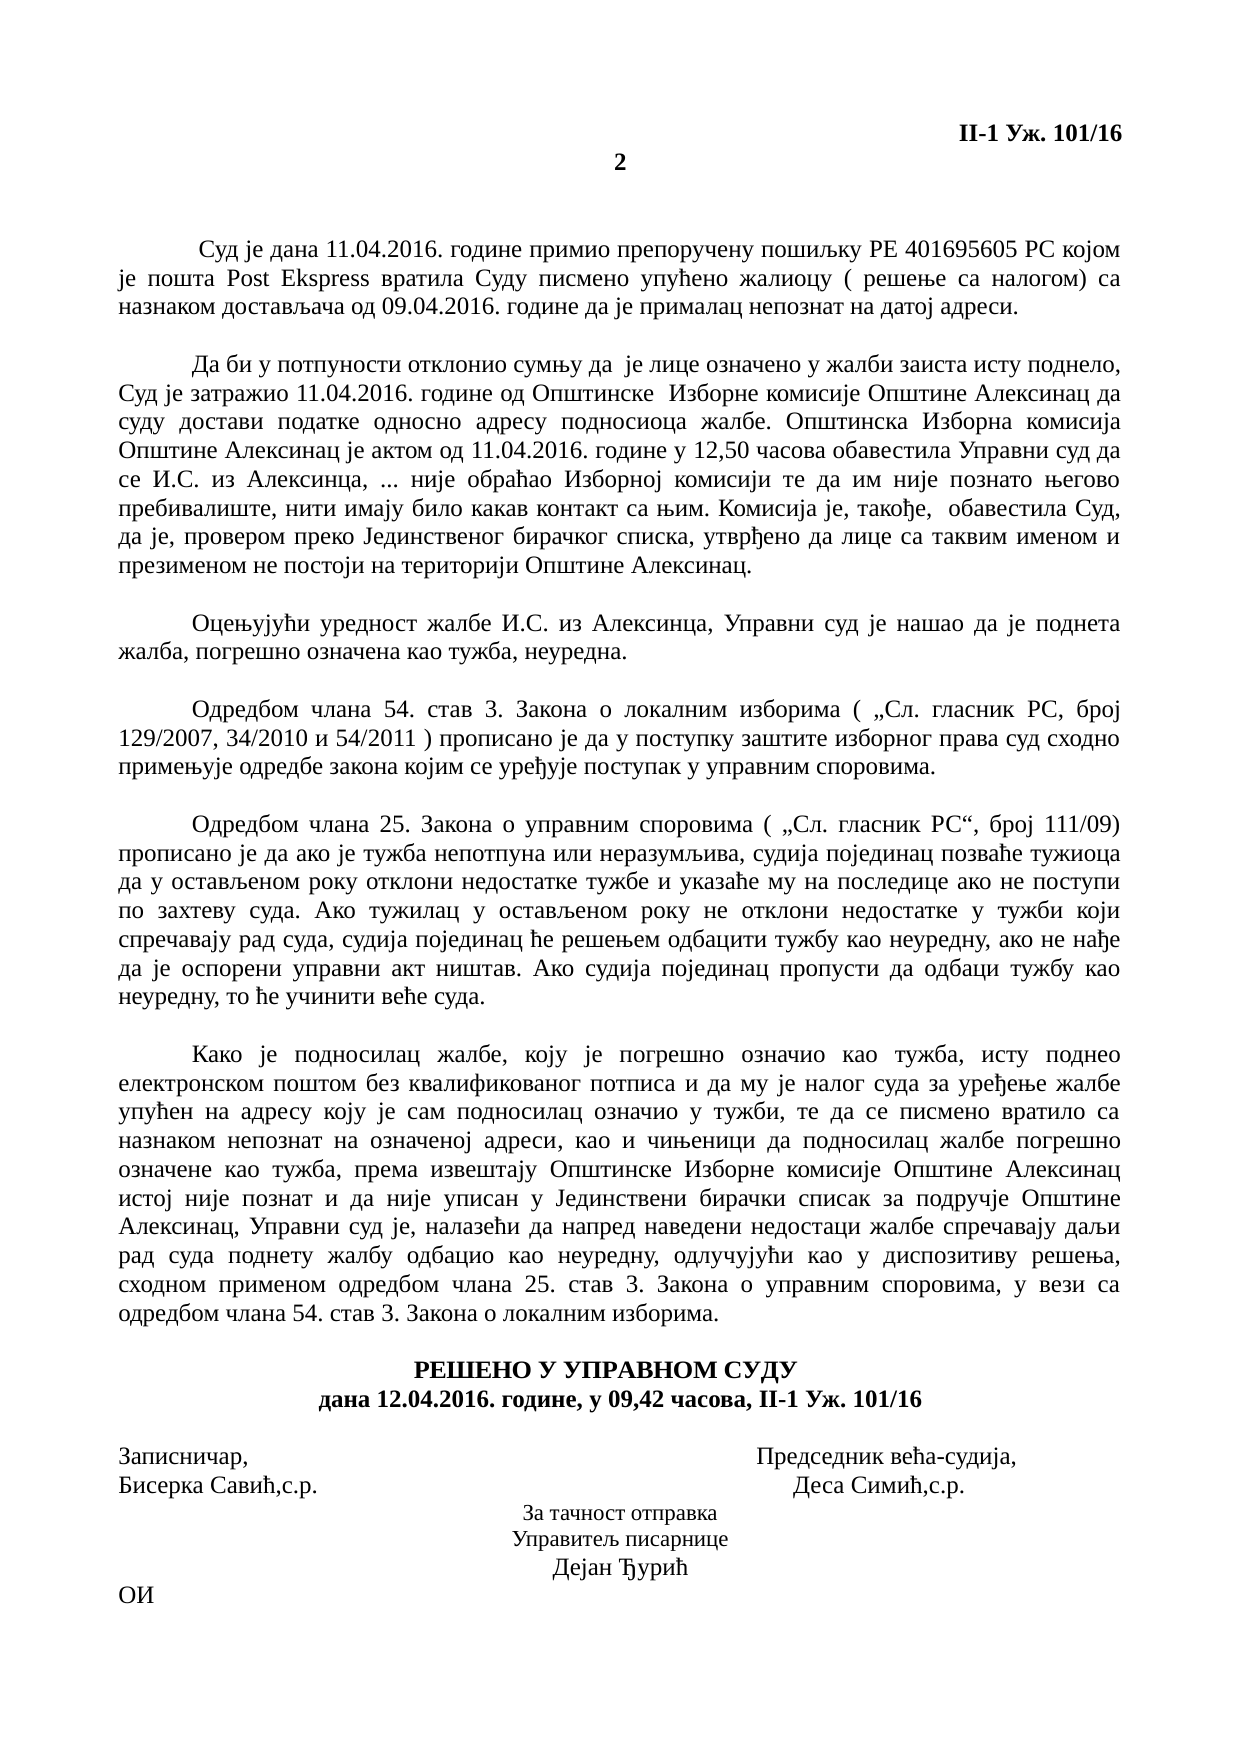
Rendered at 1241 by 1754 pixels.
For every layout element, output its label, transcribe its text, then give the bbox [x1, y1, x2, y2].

text Одредбом члана 54. став 3. Закона о локалним изборима ( „Сл. гласник РС, број 129/2007, 34/2010 и 54/2011 ) прописано је да у поступку заштите изборног права суд сходно примењује одредбе закона којим се уређује поступак у управним споровима. [118, 694, 1122, 780]
text Одредбом члана 25. Закона о управним споровима ( „Сл. гласник РС“, број 111/09) прописано је да ако је тужба непотпуна или неразумљива, судија појединац позваће тужиоца да у остављеном року отклони недостатке тужбе и указаће му на последице ако не поступи по захтеву суда. Ако тужилац у остављеном року не отклони недостатке у тужби који спречавају рад суда, судија појединац ће решењем одбацити тужбу као неуредну, ако не нађе да је оспорени управни акт ништав. Ако судија појединац пропусти да одбаци тужбу као неуредну, то ће учинити веће суда. [118, 809, 1122, 1010]
text дана 12.04.2016. године, у 09,42 часова, II-1 Уж. 101/16 [118, 1384, 1122, 1413]
text Записничар, Председник већа-судија, [118, 1441, 1122, 1470]
text ОИ [118, 1580, 1122, 1609]
text Бисерка Савић,с.р. Деса Симић,с.р. [118, 1470, 1122, 1499]
text За тачност отправка [118, 1499, 1122, 1525]
text Оцењујући уредност жалбе И.С. из Алексинца, Управни суд је нашао да је поднета жалба, погрешно означена као тужба, неуредна. [118, 608, 1122, 665]
text Управитељ писарнице [118, 1525, 1122, 1552]
text Дејан Ђурић [118, 1552, 1122, 1580]
text Како је подносилац жалбе, коју је погрешно означио као тужба, исту поднео електронском поштом без квалификованог потписа и да му је налог суда за уређење жалбе упућен на адресу коју је сам подносилац означио у тужби, те да се писмено вратило са назнаком непознат на означеној адреси, као и чињеници да подносилац жалбе погрешно означене као тужба, према извештају Општинске Изборне комисије Општине Алексинац истој није познат и да није уписан у Јединствени бирачки списак за подручје Општине Алексинац, Управни суд је, налазећи да напред наведени недостаци жалбе спречавају даљи рад суда поднету жалбу одбацио као неуредну, одлучујући као у диспозитиву решења, сходном применом одредбом члана 25. став 3. Закона о управним споровима, у вези са одредбом члана 54. став 3. Закона о локалним изборима. [118, 1039, 1122, 1326]
text РЕШЕНО У УПРАВНОМ СУДУ [118, 1355, 1122, 1384]
text Суд је дана 11.04.2016. године примио препоручену пошиљку РЕ 401695605 РС којом је пошта Post Ekspress вратила Суду писмено упућено жалиоцу ( решење са налогом) са назнаком достављача од 09.04.2016. године да је прималац непознат на датој адреси. [118, 234, 1122, 320]
text Да би у потпуности отклонио сумњу да је лице означено у жалби заиста исту поднело, Суд је затражио 11.04.2016. године од Општинске Изборне комисије Општине Алексинац да суду достави податке односно адресу подносиоца жалбе. Општинска Изборна комисија Општине Алексинац је актом од 11.04.2016. године у 12,50 часова обавестила Управни суд да се И.С. из Алексинца, ... није обраћао Изборној комисији те да им није познато његово пребивалиште, нити имају било какав контакт са њим. Комисија је, такође, обавестила Суд, да је, провером преко Јединственог бирачког списка, утврђено да лице са таквим именом и презименом не постоји на територији Општине Алексинац. [118, 349, 1122, 579]
